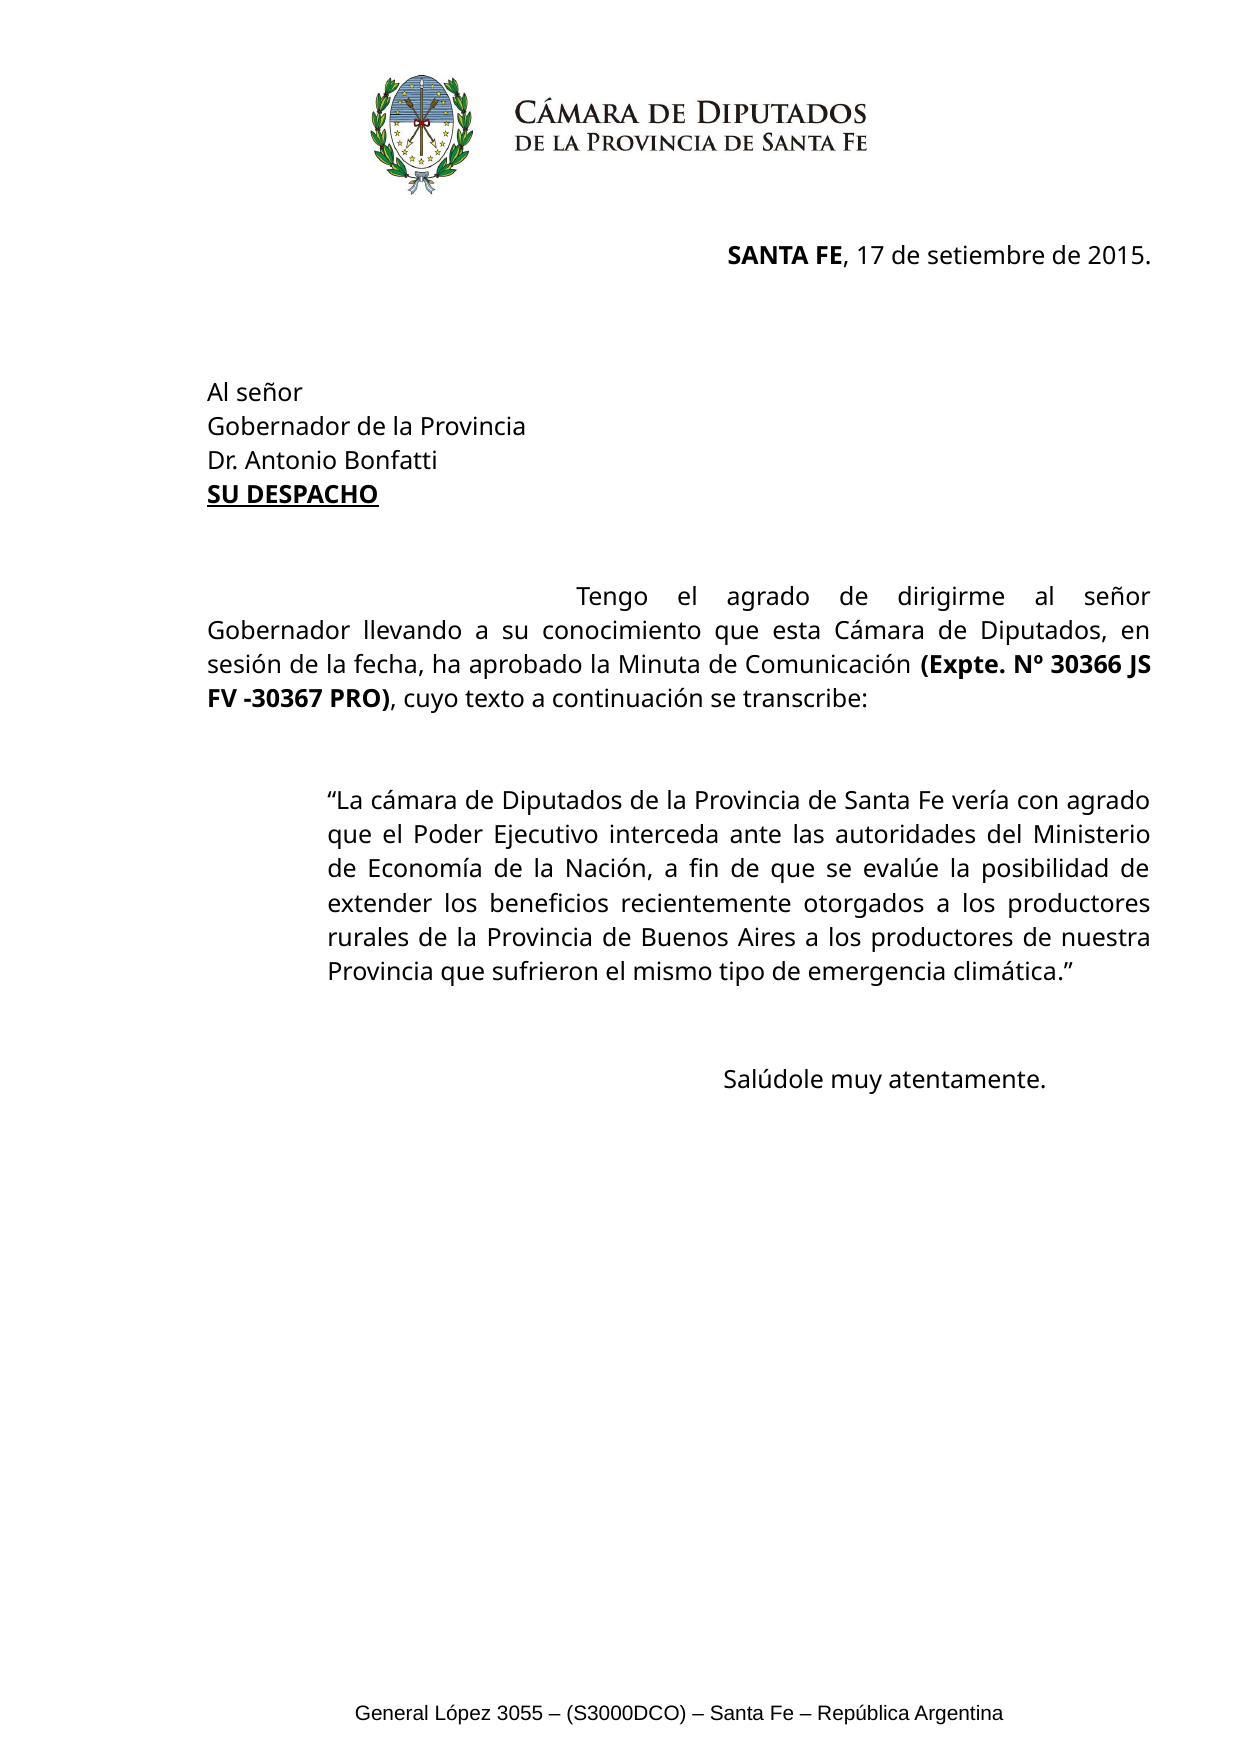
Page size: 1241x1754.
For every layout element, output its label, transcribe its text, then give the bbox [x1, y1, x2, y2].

text Tengo el agrado de dirigirme al señor Gobernador llevando a su conocimiento que esta Cámara de Diputados, en sesión de la fecha, ha aprobado la Minuta de Comunicación (Expte. Nº 30366 JS FV -30367 PRO), cuyo texto a continuación se transcribe: [207, 579, 1152, 715]
text Dr. Antonio Bonfatti [207, 442, 1152, 476]
text SU DESPACHO [207, 476, 1152, 511]
text Al señor [207, 374, 1152, 408]
text “La cámara de Diputados de la Provincia de Santa Fe vería con agrado que el Poder Ejecutivo interceda ante las autoridades del Ministerio de Economía de la Nación, a fin de que se evalúe la posibilidad de extender los beneficios recientemente otorgados a los productores rurales de la Provincia de Buenos Aires a los productores de nuestra Provincia que sufrieron el mismo tipo de emergencia climática.” [327, 783, 1152, 987]
text SANTA FE, 17 de setiembre de 2015. [207, 238, 1152, 272]
text Gobernador de la Provincia [207, 408, 1152, 442]
text Salúdole muy atentamente. [649, 1061, 1152, 1096]
picture [370, 75, 867, 199]
